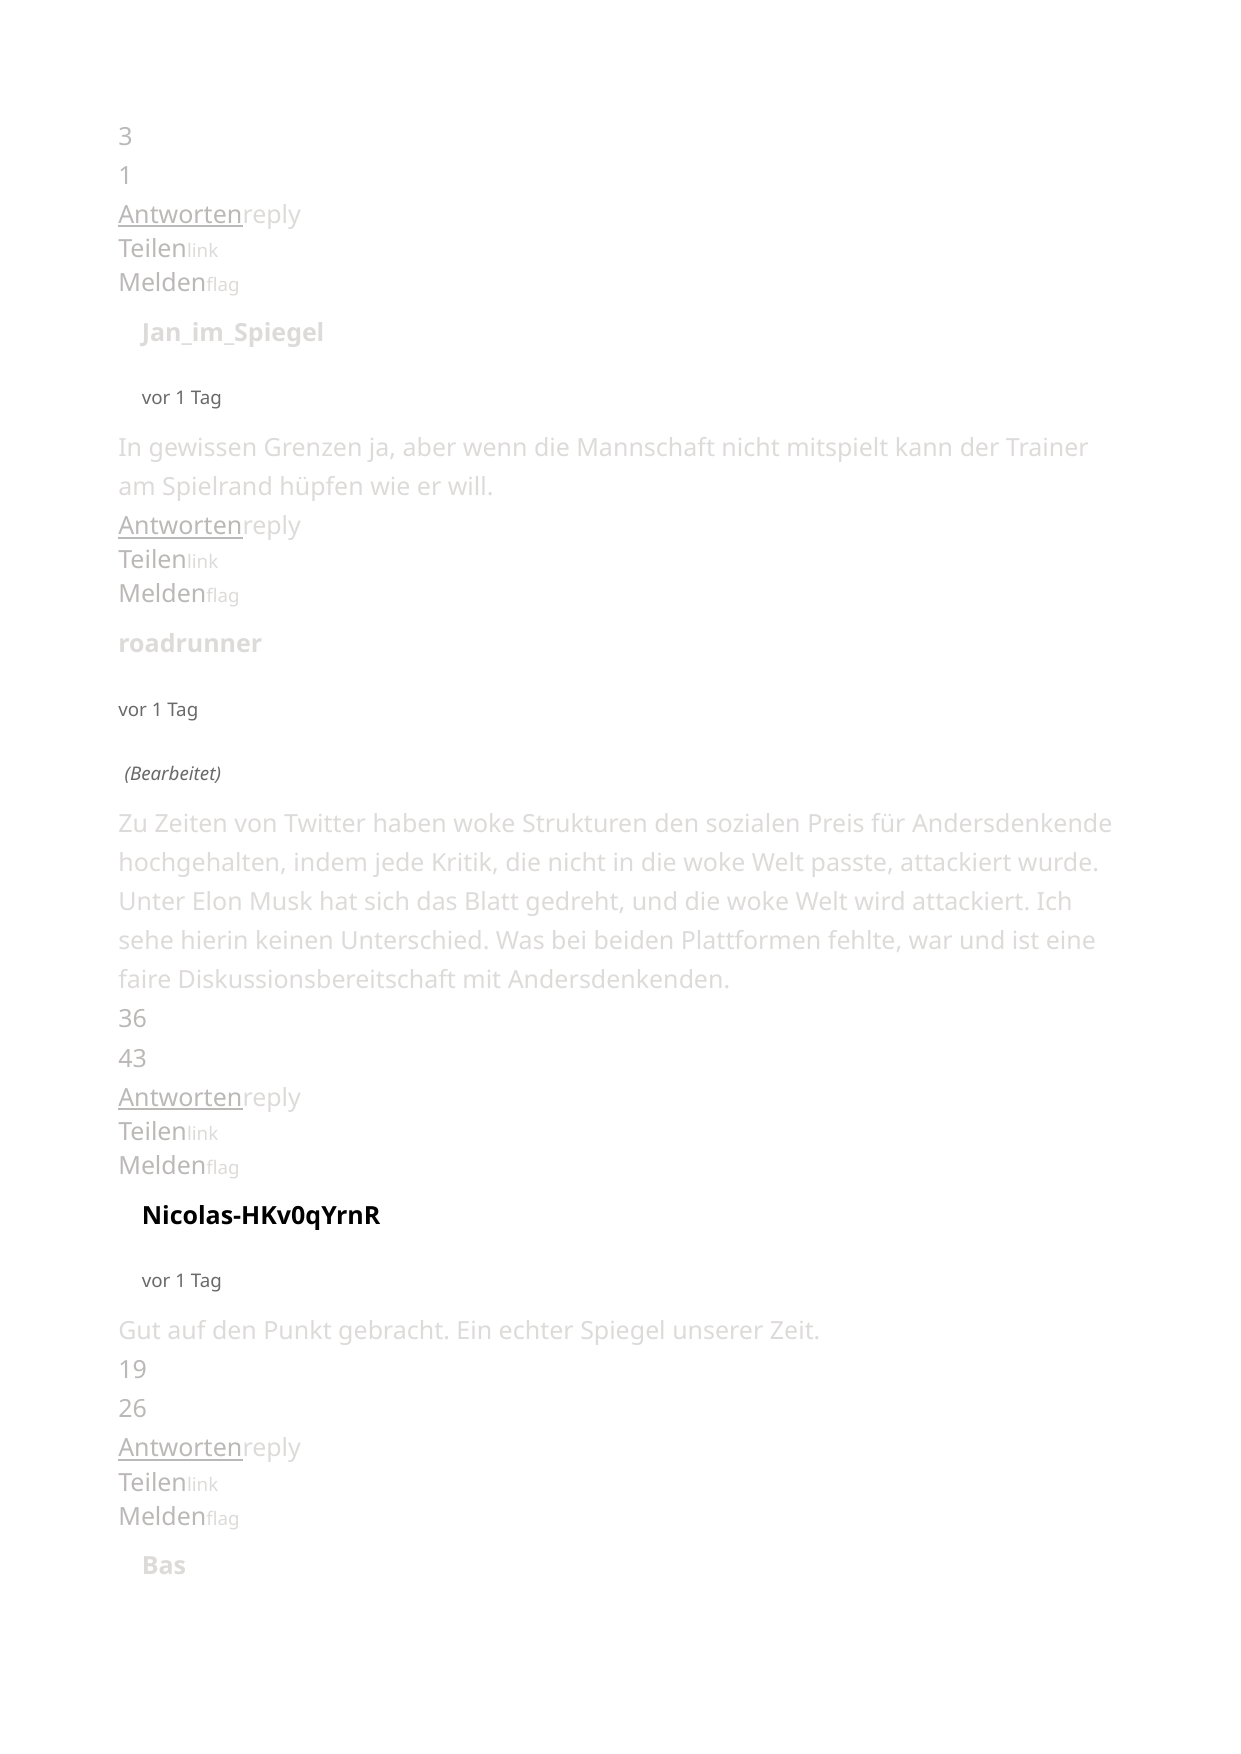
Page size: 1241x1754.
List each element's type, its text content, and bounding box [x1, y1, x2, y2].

text 26 [118, 1391, 1122, 1425]
text Jan_im_Spiegel [142, 314, 1114, 348]
text Meldenflag [118, 1148, 1122, 1182]
text 36 [118, 1001, 1122, 1035]
text Teilenlink [118, 542, 1122, 576]
text Antwortenreply [118, 196, 1122, 231]
text Teilenlink [118, 1113, 1122, 1148]
text In gewissen Grenzen ja, aber wenn die Mannschaft nicht mitspielt kann der Trainer am Spielrand hüpfen wie er will. [118, 429, 1122, 503]
text Meldenflag [118, 264, 1122, 299]
text Nicolas-HKv0qYrnR [142, 1197, 1114, 1231]
text 43 [118, 1040, 1122, 1074]
text vor 1 Tag [142, 1268, 1117, 1293]
text Meldenflag [118, 576, 1122, 610]
text vor 1 Tag [118, 696, 1117, 722]
text 1 [118, 157, 1122, 191]
text roadrunner [118, 626, 1114, 660]
text Antwortenreply [118, 1430, 1122, 1464]
text Teilenlink [118, 1464, 1122, 1498]
text (Bearbeitet) [118, 757, 1122, 785]
text Zu Zeiten von Twitter haben woke Strukturen den sozialen Preis für Andersdenkende hochgehalten, indem jede Kritik, die nicht in die woke Welt passte, attackiert wurde. Unter Elon Musk hat sich das Blatt gedreht, und die woke Welt wird attackiert. Ich sehe hierin keinen Unterschied. Was bei beiden Plattformen fehlte, war und ist eine faire Diskussionsbereitschaft mit Andersdenkenden. [118, 805, 1122, 996]
text 3 [118, 118, 1122, 152]
text Antwortenreply [118, 508, 1122, 542]
text Meldenflag [118, 1498, 1122, 1532]
text Bas [142, 1548, 1114, 1582]
text vor 1 Tag [142, 385, 1117, 410]
text 19 [118, 1352, 1122, 1386]
text Gut auf den Punkt gebracht. Ein echter Spiegel unserer Zeit. [118, 1313, 1122, 1347]
text Antwortenreply [118, 1079, 1122, 1113]
text Teilenlink [118, 231, 1122, 264]
